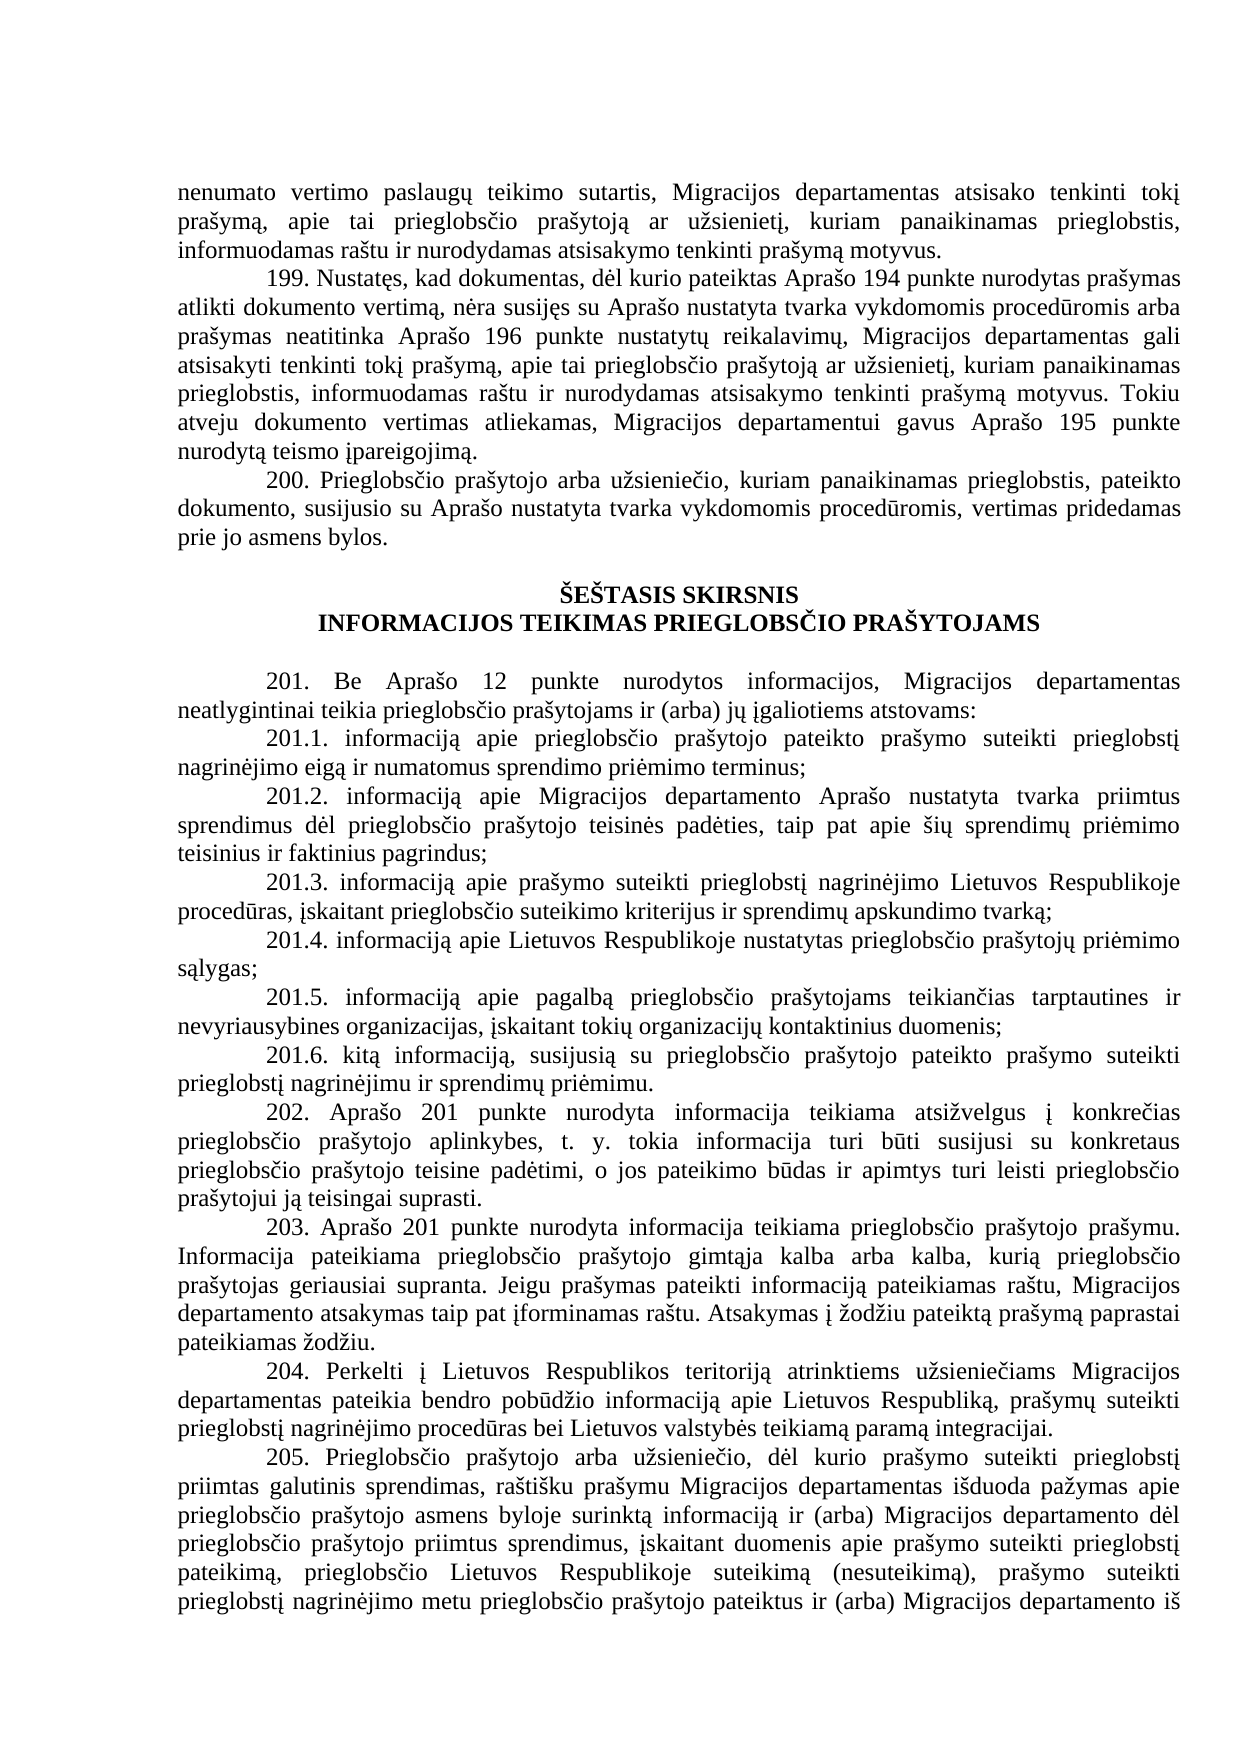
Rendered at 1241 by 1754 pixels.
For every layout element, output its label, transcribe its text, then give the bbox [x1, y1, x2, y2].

text INFORMACIJOS TEIKIMAS PRIEGLOBSČIO PRAŠYTOJAMS [177, 608, 1181, 637]
text 205. Prieglobsčio prašytojo arba užsieniečio, dėl kurio prašymo suteikti prieglobstį priimtas galutinis sprendimas, raštišku prašymu Migracijos departamentas išduoda pažymas apie prieglobsčio prašytojo asmens byloje surinktą informaciją ir (arba) Migracijos departamento dėl prieglobsčio prašytojo priimtus sprendimus, įskaitant duomenis apie prašymo suteikti prieglobstį pateikimą, prieglobsčio Lietuvos Respublikoje suteikimą (nesuteikimą), prašymo suteikti prieglobstį nagrinėjimo metu prieglobsčio prašytojo pateiktus ir (arba) Migracijos departamento iš [177, 1442, 1181, 1615]
text 201.2. informaciją apie Migracijos departamento Aprašo nustatyta tvarka priimtus sprendimus dėl prieglobsčio prašytojo teisinės padėties, taip pat apie šių sprendimų priėmimo teisinius ir faktinius pagrindus; [177, 781, 1181, 867]
text 202. Aprašo 201 punkte nurodyta informacija teikiama atsižvelgus į konkrečias prieglobsčio prašytojo aplinkybes, t. y. tokia informacija turi būti susijusi su konkretaus prieglobsčio prašytojo teisine padėtimi, o jos pateikimo būdas ir apimtys turi leisti prieglobsčio prašytojui ją teisingai suprasti. [177, 1097, 1181, 1212]
text 201.3. informaciją apie prašymo suteikti prieglobstį nagrinėjimo Lietuvos Respublikoje procedūras, įskaitant prieglobsčio suteikimo kriterijus ir sprendimų apskundimo tvarką; [177, 867, 1181, 925]
text 199. Nustatęs, kad dokumentas, dėl kurio pateiktas Aprašo 194 punkte nurodytas prašymas atlikti dokumento vertimą, nėra susijęs su Aprašo nustatyta tvarka vykdomomis procedūromis arba prašymas neatitinka Aprašo 196 punkte nustatytų reikalavimų, Migracijos departamentas gali atsisakyti tenkinti tokį prašymą, apie tai prieglobsčio prašytoją ar užsienietį, kuriam panaikinamas prieglobstis, informuodamas raštu ir nurodydamas atsisakymo tenkinti prašymą motyvus. Tokiu atveju dokumento vertimas atliekamas, Migracijos departamentui gavus Aprašo 195 punkte nurodytą teismo įpareigojimą. [177, 263, 1181, 465]
text 201.1. informaciją apie prieglobsčio prašytojo pateikto prašymo suteikti prieglobstį nagrinėjimo eigą ir numatomus sprendimo priėmimo terminus; [177, 723, 1181, 781]
text 201.5. informaciją apie pagalbą prieglobsčio prašytojams teikiančias tarptautines ir nevyriausybines organizacijas, įskaitant tokių organizacijų kontaktinius duomenis; [177, 982, 1181, 1040]
text ŠEŠTASIS SKIRSNIS [177, 580, 1181, 608]
text 201.4. informaciją apie Lietuvos Respublikoje nustatytas prieglobsčio prašytojų priėmimo sąlygas; [177, 925, 1181, 982]
text 200. Prieglobsčio prašytojo arba užsieniečio, kuriam panaikinamas prieglobstis, pateikto dokumento, susijusio su Aprašo nustatyta tvarka vykdomomis procedūromis, vertimas pridedamas prie jo asmens bylos. [177, 465, 1181, 551]
text 204. Perkelti į Lietuvos Respublikos teritoriją atrinktiems užsieniečiams Migracijos departamentas pateikia bendro pobūdžio informaciją apie Lietuvos Respubliką, prašymų suteikti prieglobstį nagrinėjimo procedūras bei Lietuvos valstybės teikiamą paramą integracijai. [177, 1356, 1181, 1442]
text nenumato vertimo paslaugų teikimo sutartis, Migracijos departamentas atsisako tenkinti tokį prašymą, apie tai prieglobsčio prašytoją ar užsienietį, kuriam panaikinamas prieglobstis, informuodamas raštu ir nurodydamas atsisakymo tenkinti prašymą motyvus. [177, 177, 1181, 263]
text 201.6. kitą informaciją, susijusią su prieglobsčio prašytojo pateikto prašymo suteikti prieglobstį nagrinėjimu ir sprendimų priėmimu. [177, 1040, 1181, 1097]
text 203. Aprašo 201 punkte nurodyta informacija teikiama prieglobsčio prašytojo prašymu. Informacija pateikiama prieglobsčio prašytojo gimtąja kalba arba kalba, kurią prieglobsčio prašytojas geriausiai supranta. Jeigu prašymas pateikti informaciją pateikiamas raštu, Migracijos departamento atsakymas taip pat įforminamas raštu. Atsakymas į žodžiu pateiktą prašymą paprastai pateikiamas žodžiu. [177, 1212, 1181, 1356]
text 201. Be Aprašo 12 punkte nurodytos informacijos, Migracijos departamentas neatlygintinai teikia prieglobsčio prašytojams ir (arba) jų įgaliotiems atstovams: [177, 666, 1181, 723]
